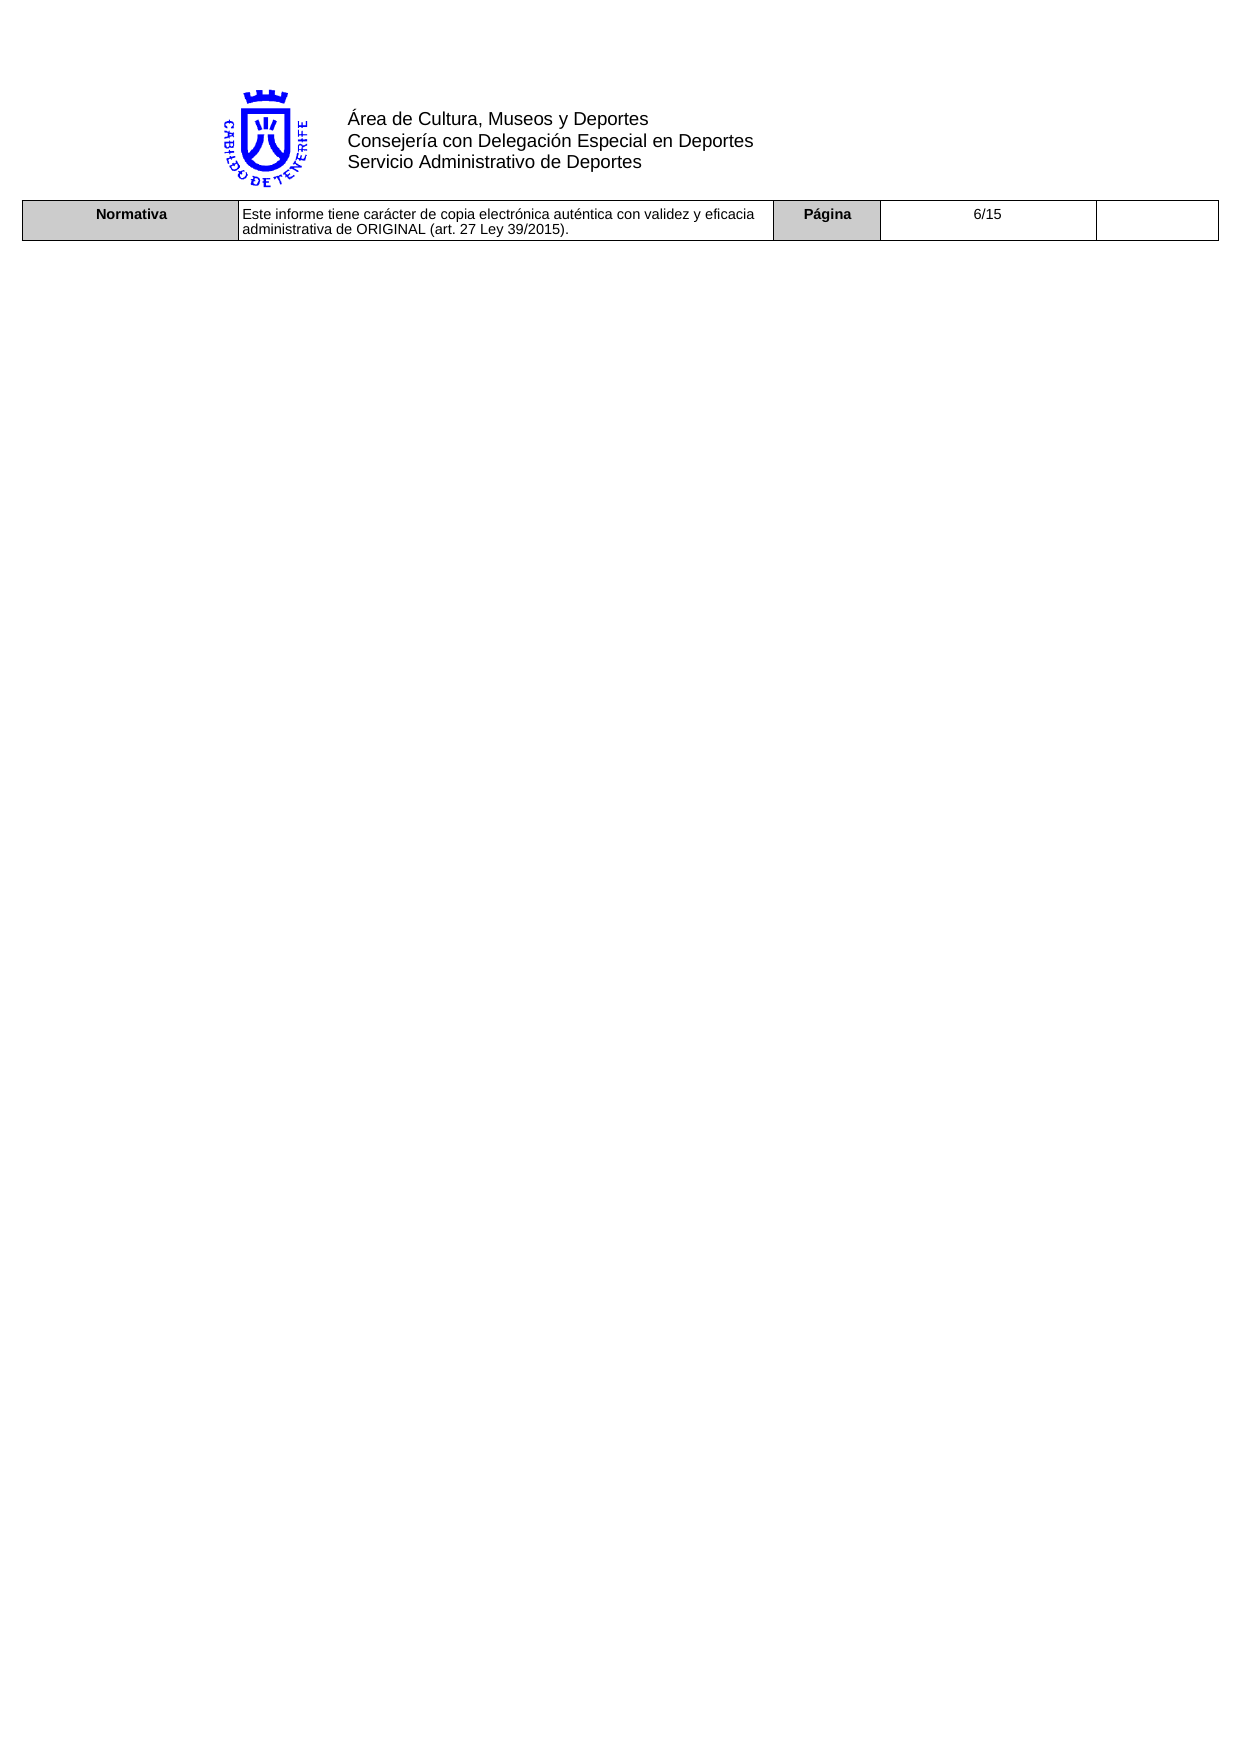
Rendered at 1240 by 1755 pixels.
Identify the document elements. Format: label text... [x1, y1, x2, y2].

table_cell Normativa [23, 201, 238, 240]
table_cell 6/15 [881, 201, 1096, 240]
table_cell Página [774, 201, 880, 240]
table_header [1097, 201, 1218, 240]
table_cell Este informe tiene carácter de copia electrónica auténtica con validez y eficacia administrativa de ORIGINAL (art. 27 Ley 39/2015). [239, 201, 773, 240]
